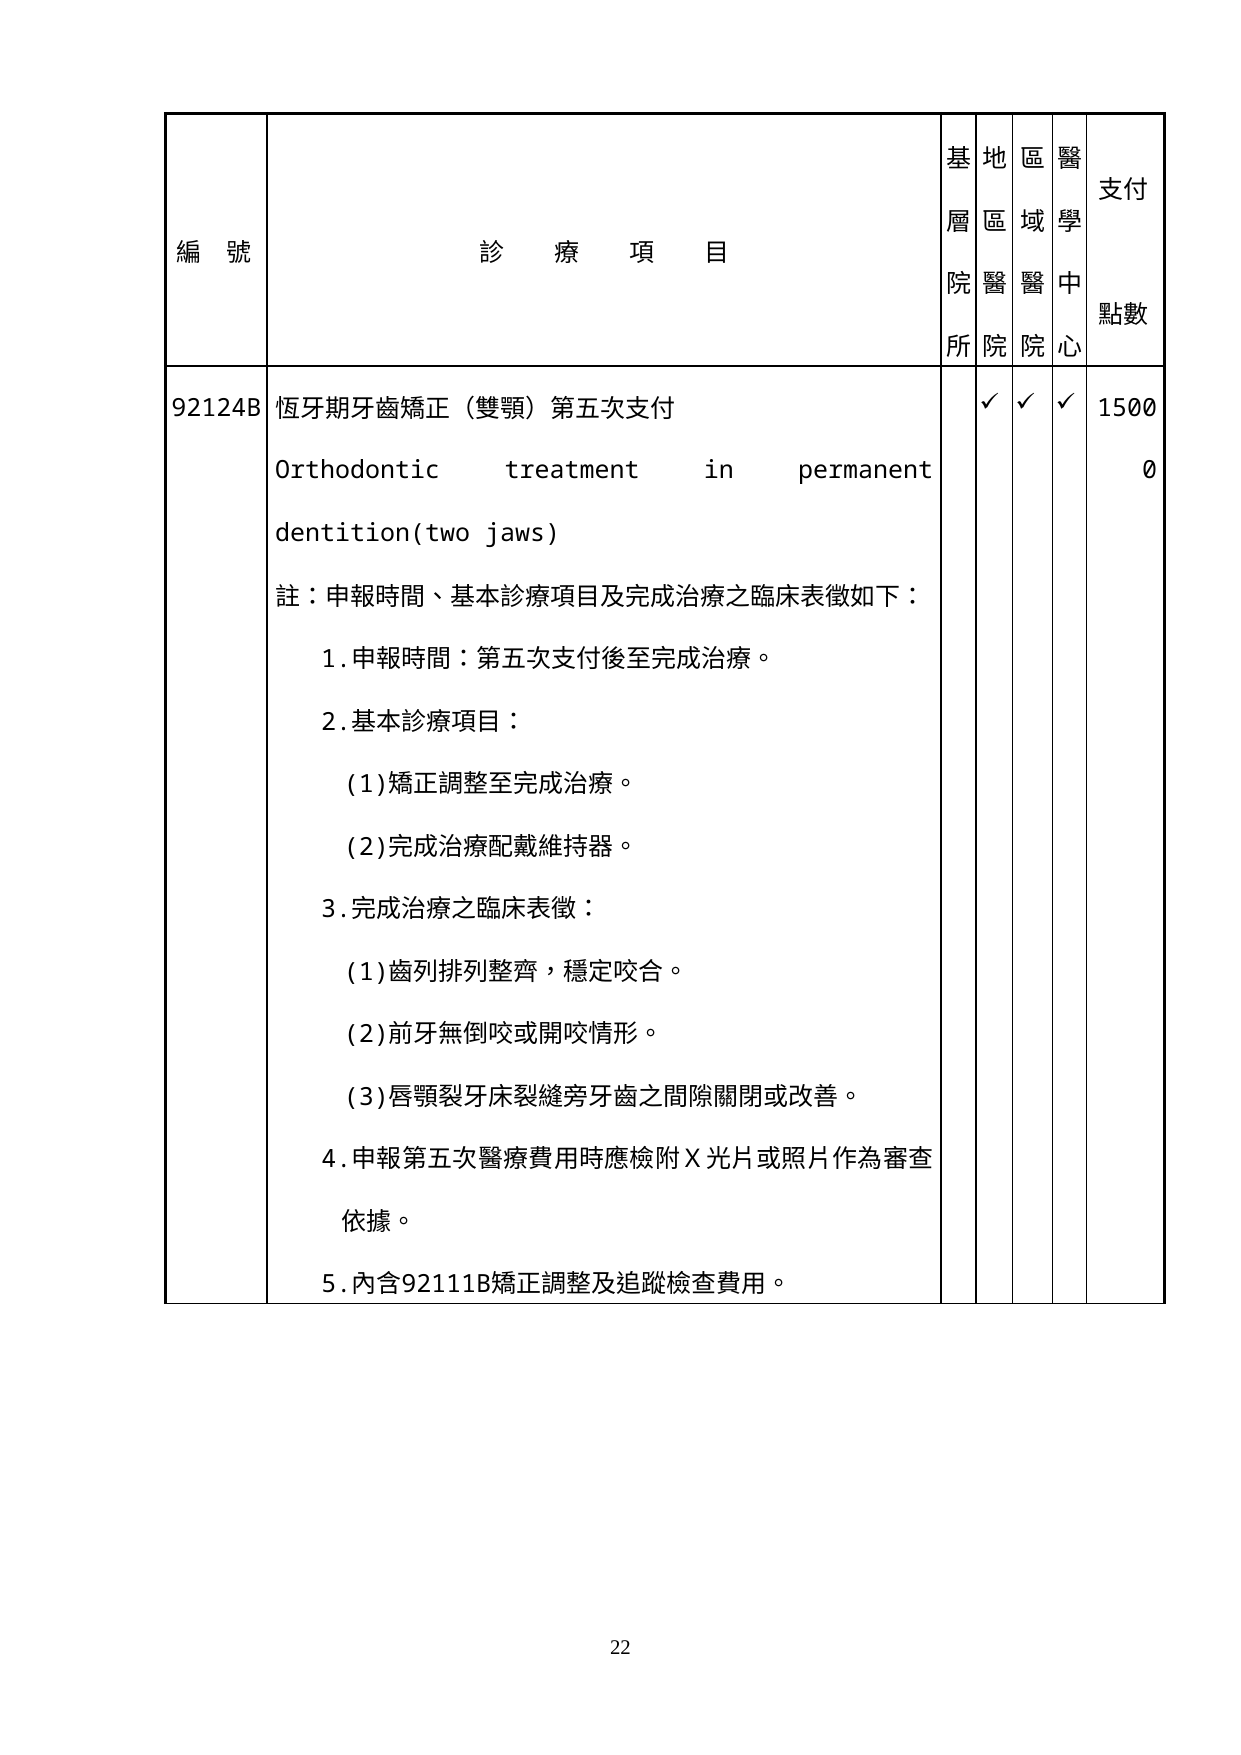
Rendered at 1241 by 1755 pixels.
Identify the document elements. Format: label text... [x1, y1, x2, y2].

table_header 地 區 醫 院 [977, 115, 1012, 365]
table_cell  [1053, 367, 1086, 1302]
table_cell  [977, 367, 1012, 1302]
table_header 支付 點數 [1087, 115, 1163, 365]
table_cell [942, 367, 975, 1302]
table_header 診 療 項 目 [268, 115, 940, 365]
table_cell  [1013, 367, 1052, 1302]
table_header 區 域 醫 院 [1013, 115, 1052, 365]
table_header 醫 學 中 心 [1053, 115, 1086, 365]
table_header 編 號 [167, 115, 266, 365]
table_cell 15000 [1087, 367, 1163, 1302]
table_cell 恆牙期牙齒矯正（雙顎）第五次支付 Orthodontic treatment in permanent dentition(two jaws) 註：申報時間、基本診療項目及完成治療之臨床表徵如下： 1.申報時間：第五次支付後至完成治療。 2.基本診療項目： (1)矯正調整至完成治療。 (2)完成治療配戴維持器。 3.完成治療之臨床表徵： (1)齒列排列整齊，穩定咬合。 (2)前牙無倒咬或開咬情形。 (3)唇顎裂牙床裂縫旁牙齒之間隙關閉或改善。 4.申報第五次醫療費用時應檢附Ｘ光片或照片作為審查依據。 5.內含92111B矯正調整及追蹤檢查費用。 [268, 367, 940, 1302]
table_cell 92124B [167, 367, 266, 1302]
table_header 基 層 院 所 [942, 115, 975, 365]
